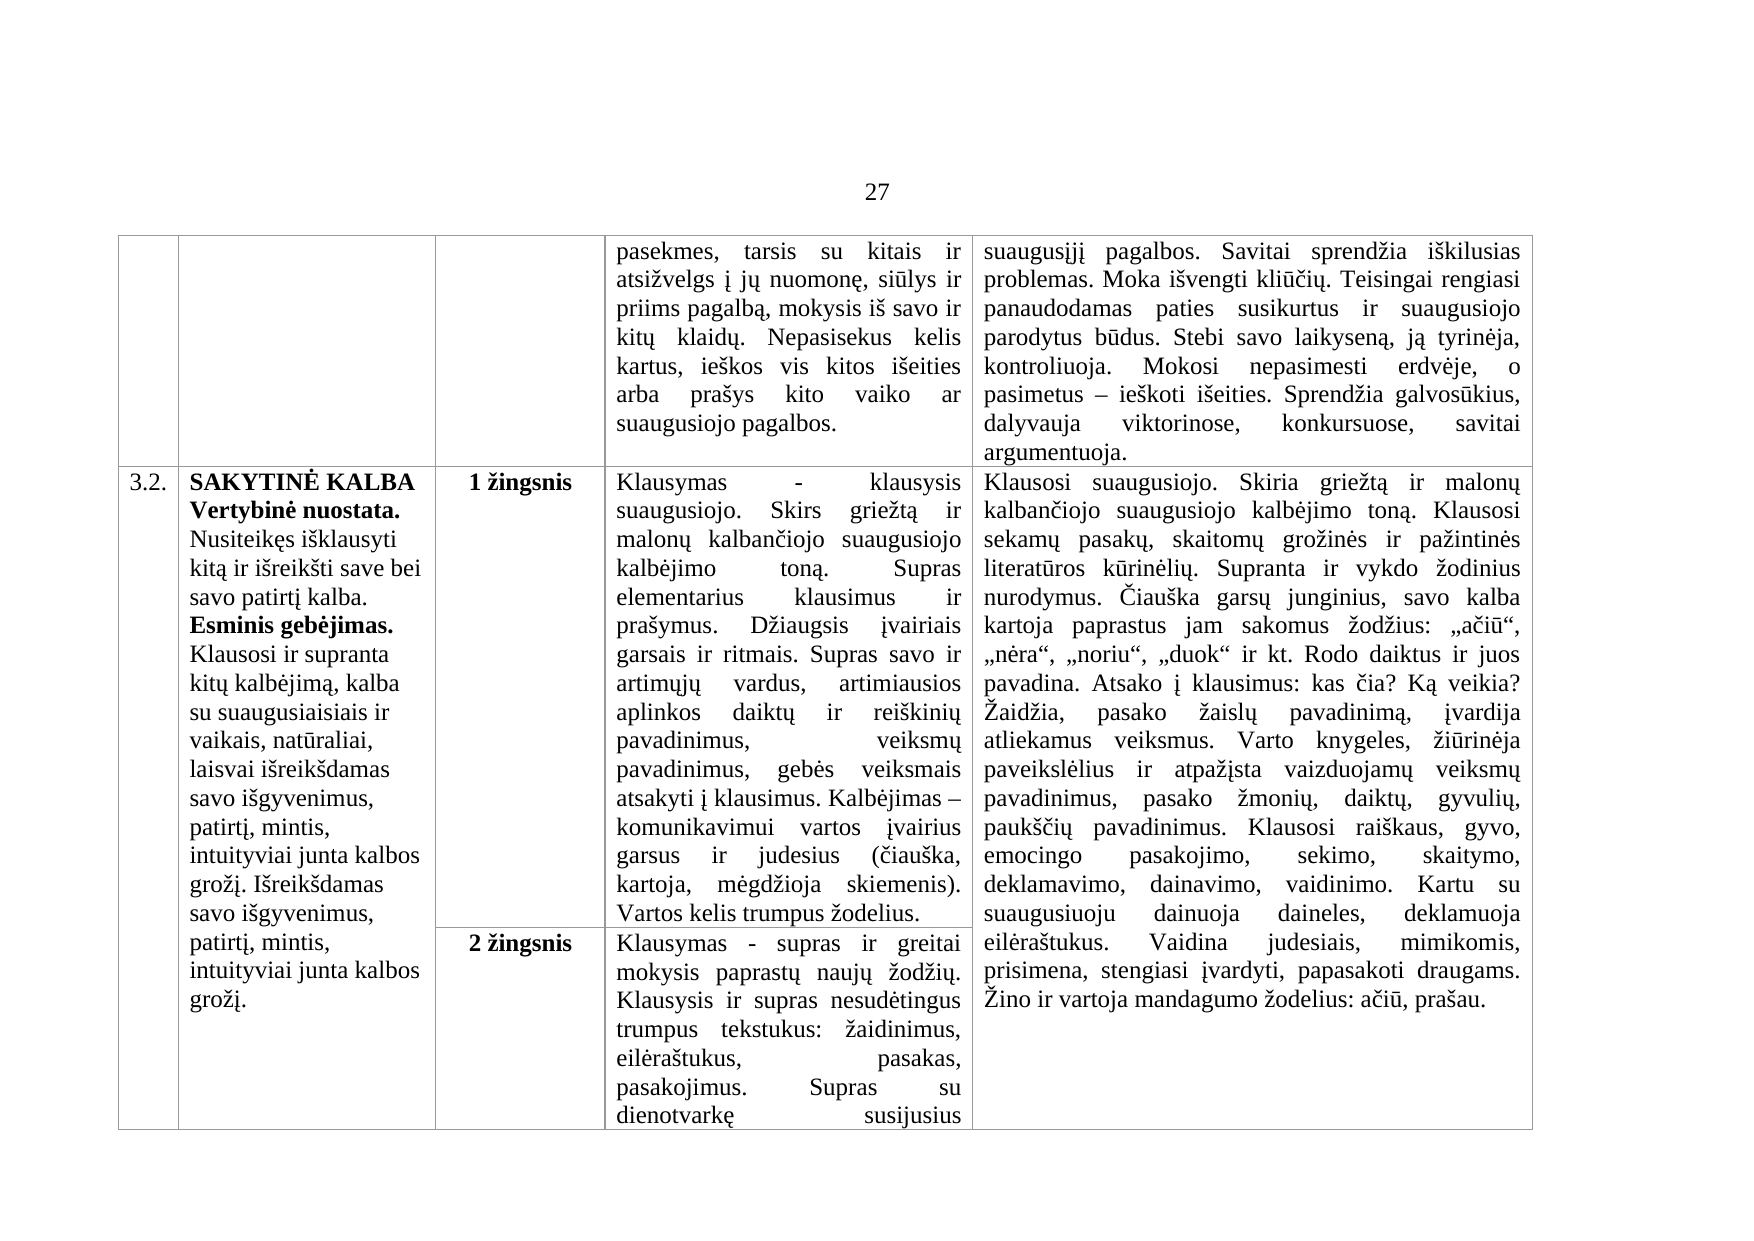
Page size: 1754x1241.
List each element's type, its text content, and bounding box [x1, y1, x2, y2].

table_cell 1 žingsnis [436, 467, 604, 927]
table_cell SAKYTINĖ KALBA Vertybinė nuostata. Nusiteikęs išklausyti kitą ir išreikšti save bei savo patirtį kalba. Esminis gebėjimas. Klausosi ir supranta kitų kalbėjimą, kalba su suaugusiaisiais ir vaikais, natūraliai, laisvai išreikšdamas savo išgyvenimus, patirtį, mintis, intuityviai junta kalbos grožį. Išreikšdamas savo išgyvenimus, patirtį, mintis, intuityviai junta kalbos grožį. [179, 467, 435, 1129]
table_cell [179, 236, 435, 466]
table_cell 3.2. [119, 467, 178, 1129]
table_cell suaugusįjį pagalbos. Savitai sprendžia iškilusias problemas. Moka išvengti kliūčių. Teisingai rengiasi panaudodamas paties susikurtus ir suaugusiojo parodytus būdus. Stebi savo laikyseną, ją tyrinėja, kontroliuoja. Mokosi nepasimesti erdvėje, o pasimetus – ieškoti išeities. Sprendžia galvosūkius, dalyvauja viktorinose, konkursuose, savitai argumentuoja. [973, 236, 1532, 466]
table_cell Klausosi suaugusiojo. Skiria griežtą ir malonų kalbančiojo suaugusiojo kalbėjimo toną. Klausosi sekamų pasakų, skaitomų grožinės ir pažintinės literatūros kūrinėlių. Supranta ir vykdo žodinius nurodymus. Čiauška garsų junginius, savo kalba kartoja paprastus jam sakomus žodžius: „ačiū“, „nėra“, „noriu“, „duok“ ir kt. Rodo daiktus ir juos pavadina. Atsako į klausimus: kas čia? Ką veikia? Žaidžia, pasako žaislų pavadinimą, įvardija atliekamus veiksmus. Varto knygeles, žiūrinėja paveikslėlius ir atpažįsta vaizduojamų veiksmų pavadinimus, pasako žmonių, daiktų, gyvulių, paukščių pavadinimus. Klausosi raiškaus, gyvo, emocingo pasakojimo, sekimo, skaitymo, deklamavimo, dainavimo, vaidinimo. Kartu su suaugusiuoju dainuoja daineles, deklamuoja eilėraštukus. Vaidina judesiais, mimikomis, prisimena, stengiasi įvardyti, papasakoti draugams. Žino ir vartoja mandagumo žodelius: ačiū, prašau. [973, 467, 1532, 1129]
table_cell pasekmes, tarsis su kitais ir atsižvelgs į jų nuomonę, siūlys ir priims pagalbą, mokysis iš savo ir kitų klaidų. Nepasisekus kelis kartus, ieškos vis kitos išeities arba prašys kito vaiko ar suaugusiojo pagalbos. [606, 236, 972, 466]
table_cell Klausymas - supras ir greitai mokysis paprastų naujų žodžių. Klausysis ir supras nesudėtingus trumpus tekstukus: žaidinimus, eilėraštukus, pasakas, pasakojimus. Supras su dienotvarkę susijusius [606, 928, 972, 1129]
table_cell 2 žingsnis [436, 928, 604, 1129]
table_cell Klausymas - klausysis suaugusiojo. Skirs griežtą ir malonų kalbančiojo suaugusiojo kalbėjimo toną. Supras elementarius klausimus ir prašymus. Džiaugsis įvairiais garsais ir ritmais. Supras savo ir artimųjų vardus, artimiausios aplinkos daiktų ir reiškinių pavadinimus, veiksmų pavadinimus, gebės veiksmais atsakyti į klausimus. Kalbėjimas – komunikavimui vartos įvairius garsus ir judesius (čiauška, kartoja, mėgdžioja skiemenis). Vartos kelis trumpus žodelius. [606, 467, 972, 927]
table_cell [119, 236, 178, 466]
table_cell [436, 236, 604, 466]
